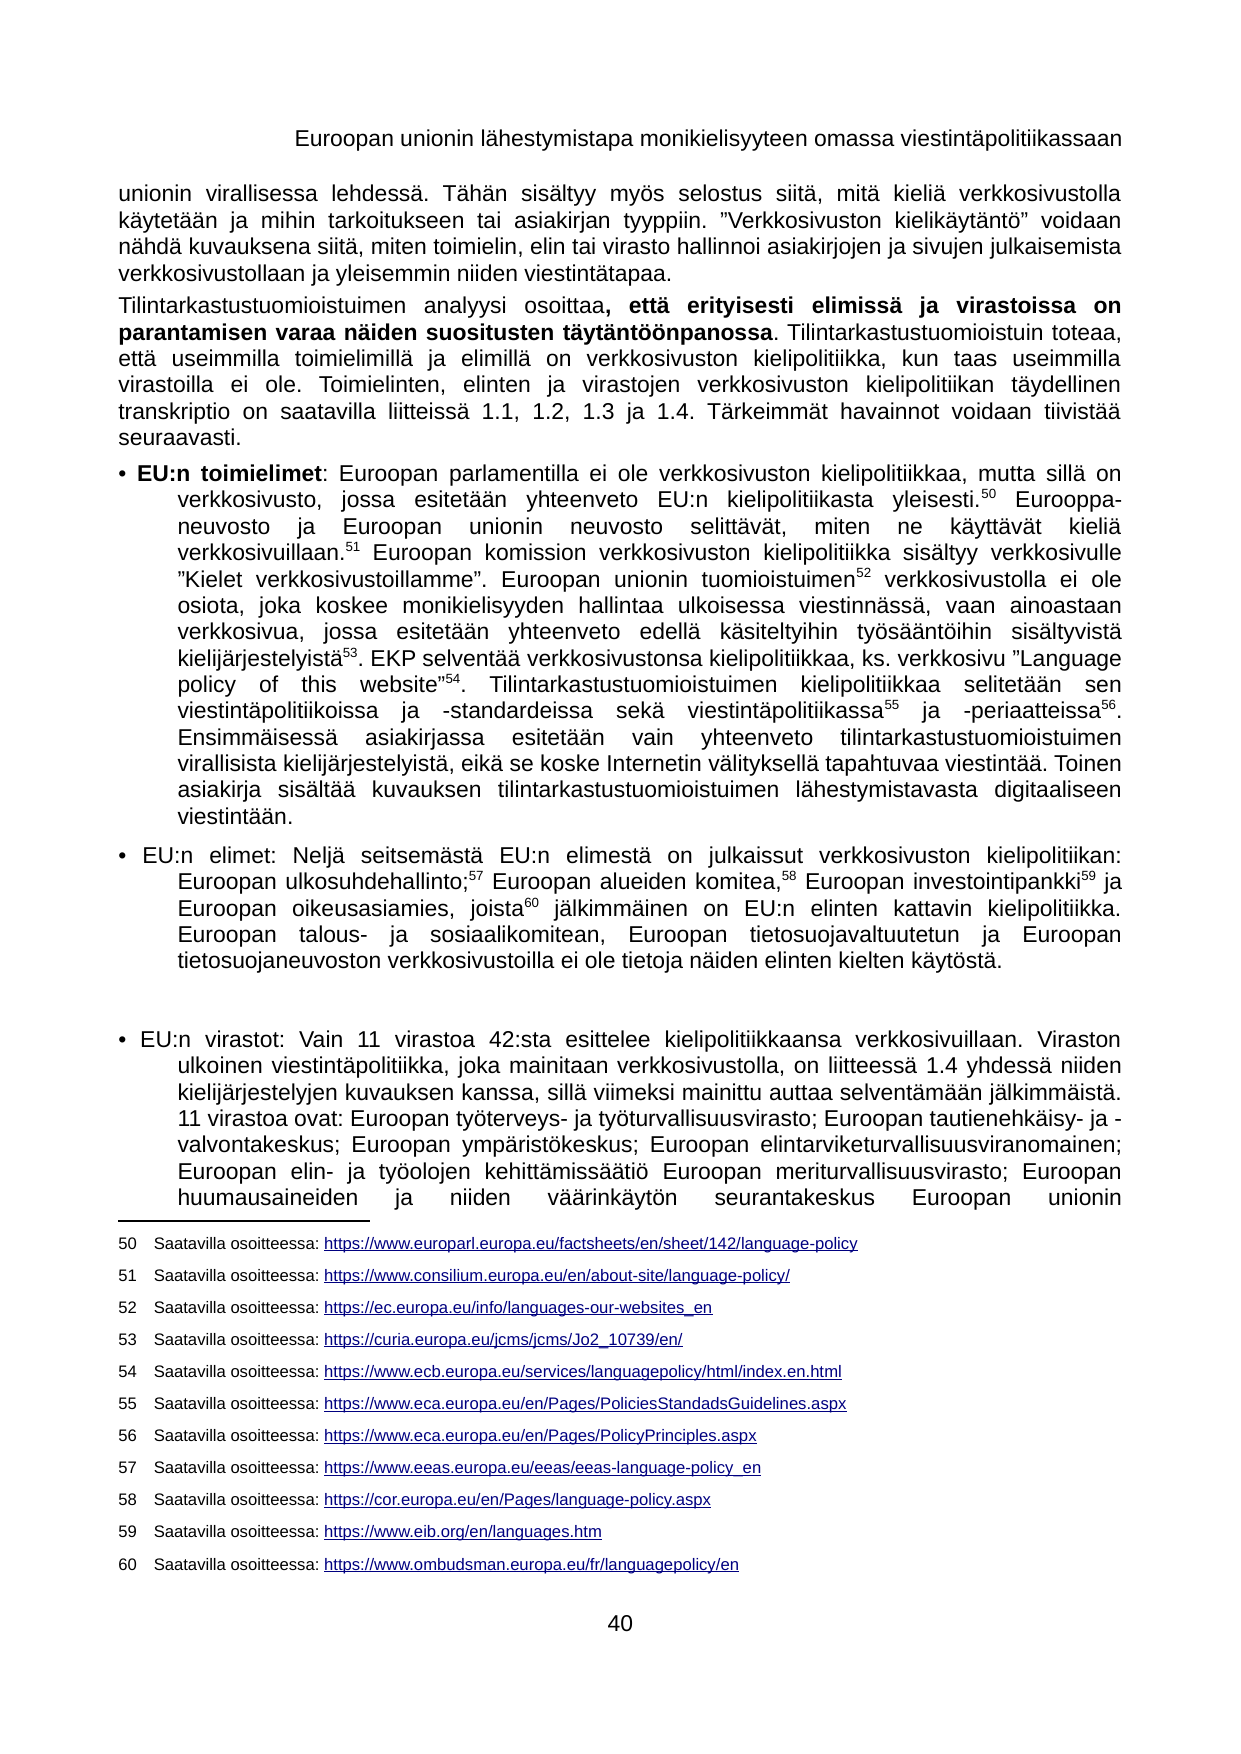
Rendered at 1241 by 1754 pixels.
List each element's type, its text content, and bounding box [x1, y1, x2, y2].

text Saatavilla osoitteessa: https://curia.europa.eu/jcms/jcms/Jo2_10739/en/ [118, 1330, 1122, 1349]
text unionin virallisessa lehdessä. Tähän sisältyy myös selostus siitä, mitä kieliä verkkosivustolla käytetään ja mihin tarkoitukseen tai asiakirjan tyyppiin. ”Verkkosivuston kielikäytäntö” voidaan nähdä kuvauksena siitä, miten toimielin, elin tai virasto hallinnoi asiakirjojen ja sivujen julkaisemista verkkosivustollaan ja yleisemmin niiden viestintätapaa. [118, 180, 1122, 286]
text Saatavilla osoitteessa: https://www.ombudsman.europa.eu/fr/languagepolicy/en [118, 1554, 1122, 1573]
text Saatavilla osoitteessa: https://www.eeas.europa.eu/eeas/eeas-language-policy_en [118, 1458, 1122, 1477]
text • EU:n toimielimet: Euroopan parlamentilla ei ole verkkosivuston kielipolitiikkaa, mutta sillä on verkkosivusto, jossa esitetään yhteenveto EU:n kielipolitiikasta yleisesti. Eurooppa-neuvosto ja Euroopan unionin neuvosto selittävät, miten ne käyttävät kieliä verkkosivuillaan. Euroopan komission verkkosivuston kielipolitiikka sisältyy verkkosivulle ”Kielet verkkosivustoillamme”. Euroopan unionin tuomioistuimen verkkosivustolla ei ole osiota, joka koskee monikielisyyden hallintaa ulkoisessa viestinnässä, vaan ainoastaan verkkosivua, jossa esitetään yhteenveto edellä käsiteltyihin työsääntöihin sisältyvistä kielijärjestelyistä. EKP selventää verkkosivustonsa kielipolitiikkaa, ks. verkkosivu ”Language policy of this website”. Tilintarkastustuomioistuimen kielipolitiikkaa selitetään sen viestintäpolitiikoissa ja -standardeissa sekä viestintäpolitiikassa ja -periaatteissa. Ensimmäisessä asiakirjassa esitetään vain yhteenveto tilintarkastustuomioistuimen virallisista kielijärjestelyistä, eikä se koske Internetin välityksellä tapahtuvaa viestintää. Toinen asiakirja sisältää kuvauksen tilintarkastustuomioistuimen lähestymistavasta digitaaliseen viestintään. [118, 460, 1122, 829]
text Saatavilla osoitteessa: https://www.eca.europa.eu/en/Pages/PoliciesStandadsGuidelines.aspx [118, 1394, 1122, 1413]
text Saatavilla osoitteessa: https://www.europarl.europa.eu/factsheets/en/sheet/142/language-policy [118, 1233, 1122, 1253]
text Tilintarkastustuomioistuimen analyysi osoittaa, että erityisesti elimissä ja virastoissa on parantamisen varaa näiden suositusten täytäntöönpanossa. Tilintarkastustuomioistuin toteaa, että useimmilla toimielimillä ja elimillä on verkkosivuston kielipolitiikka, kun taas useimmilla virastoilla ei ole. Toimielinten, elinten ja virastojen verkkosivuston kielipolitiikan täydellinen transkriptio on saatavilla liitteissä 1.1, 1.2, 1.3 ja 1.4. Tärkeimmät havainnot voidaan tiivistää seuraavasti. [118, 292, 1122, 450]
text Saatavilla osoitteessa: https://www.eib.org/en/languages.htm [118, 1522, 1122, 1541]
text Saatavilla osoitteessa: https://www.ecb.europa.eu/services/languagepolicy/html/index.en.html [118, 1362, 1122, 1381]
text Saatavilla osoitteessa: https://www.eca.europa.eu/en/Pages/PolicyPrinciples.aspx [118, 1426, 1122, 1445]
text Saatavilla osoitteessa: https://ec.europa.eu/info/languages-our-websites_en [118, 1298, 1122, 1317]
text • EU:n virastot: Vain 11 virastoa 42:sta esittelee kielipolitiikkaansa verkkosivuillaan. Viraston ulkoinen viestintäpolitiikka, joka mainitaan verkkosivustolla, on liitteessä 1.4 yhdessä niiden kielijärjestelyjen kuvauksen kanssa, sillä viimeksi mainittu auttaa selventämään jälkimmäistä. 11 virastoa ovat: Euroopan työterveys- ja työturvallisuusvirasto; Euroopan tautienehkäisy- ja -valvontakeskus; Euroopan ympäristökeskus; Euroopan elintarviketurvallisuusviranomainen; Euroopan elin- ja työolojen kehittämissäätiö Euroopan meriturvallisuusvirasto; Euroopan huumausaineiden ja niiden väärinkäytön seurantakeskus Euroopan unionin [118, 1026, 1122, 1210]
text Saatavilla osoitteessa: https://cor.europa.eu/en/Pages/language-policy.aspx [118, 1490, 1122, 1509]
text Saatavilla osoitteessa: https://www.consilium.europa.eu/en/about-site/language-policy/ [118, 1266, 1122, 1285]
text • EU:n elimet: Neljä seitsemästä EU:n elimestä on julkaissut verkkosivuston kielipolitiikan: Euroopan ulkosuhdehallinto; Euroopan alueiden komitea, Euroopan investointipankki ja Euroopan oikeusasiamies, joista jälkimmäinen on EU:n elinten kattavin kielipolitiikka. Euroopan talous- ja sosiaalikomitean, Euroopan tietosuojavaltuutetun ja Euroopan tietosuojaneuvoston verkkosivustoilla ei ole tietoja näiden elinten kielten käytöstä. [118, 842, 1122, 974]
